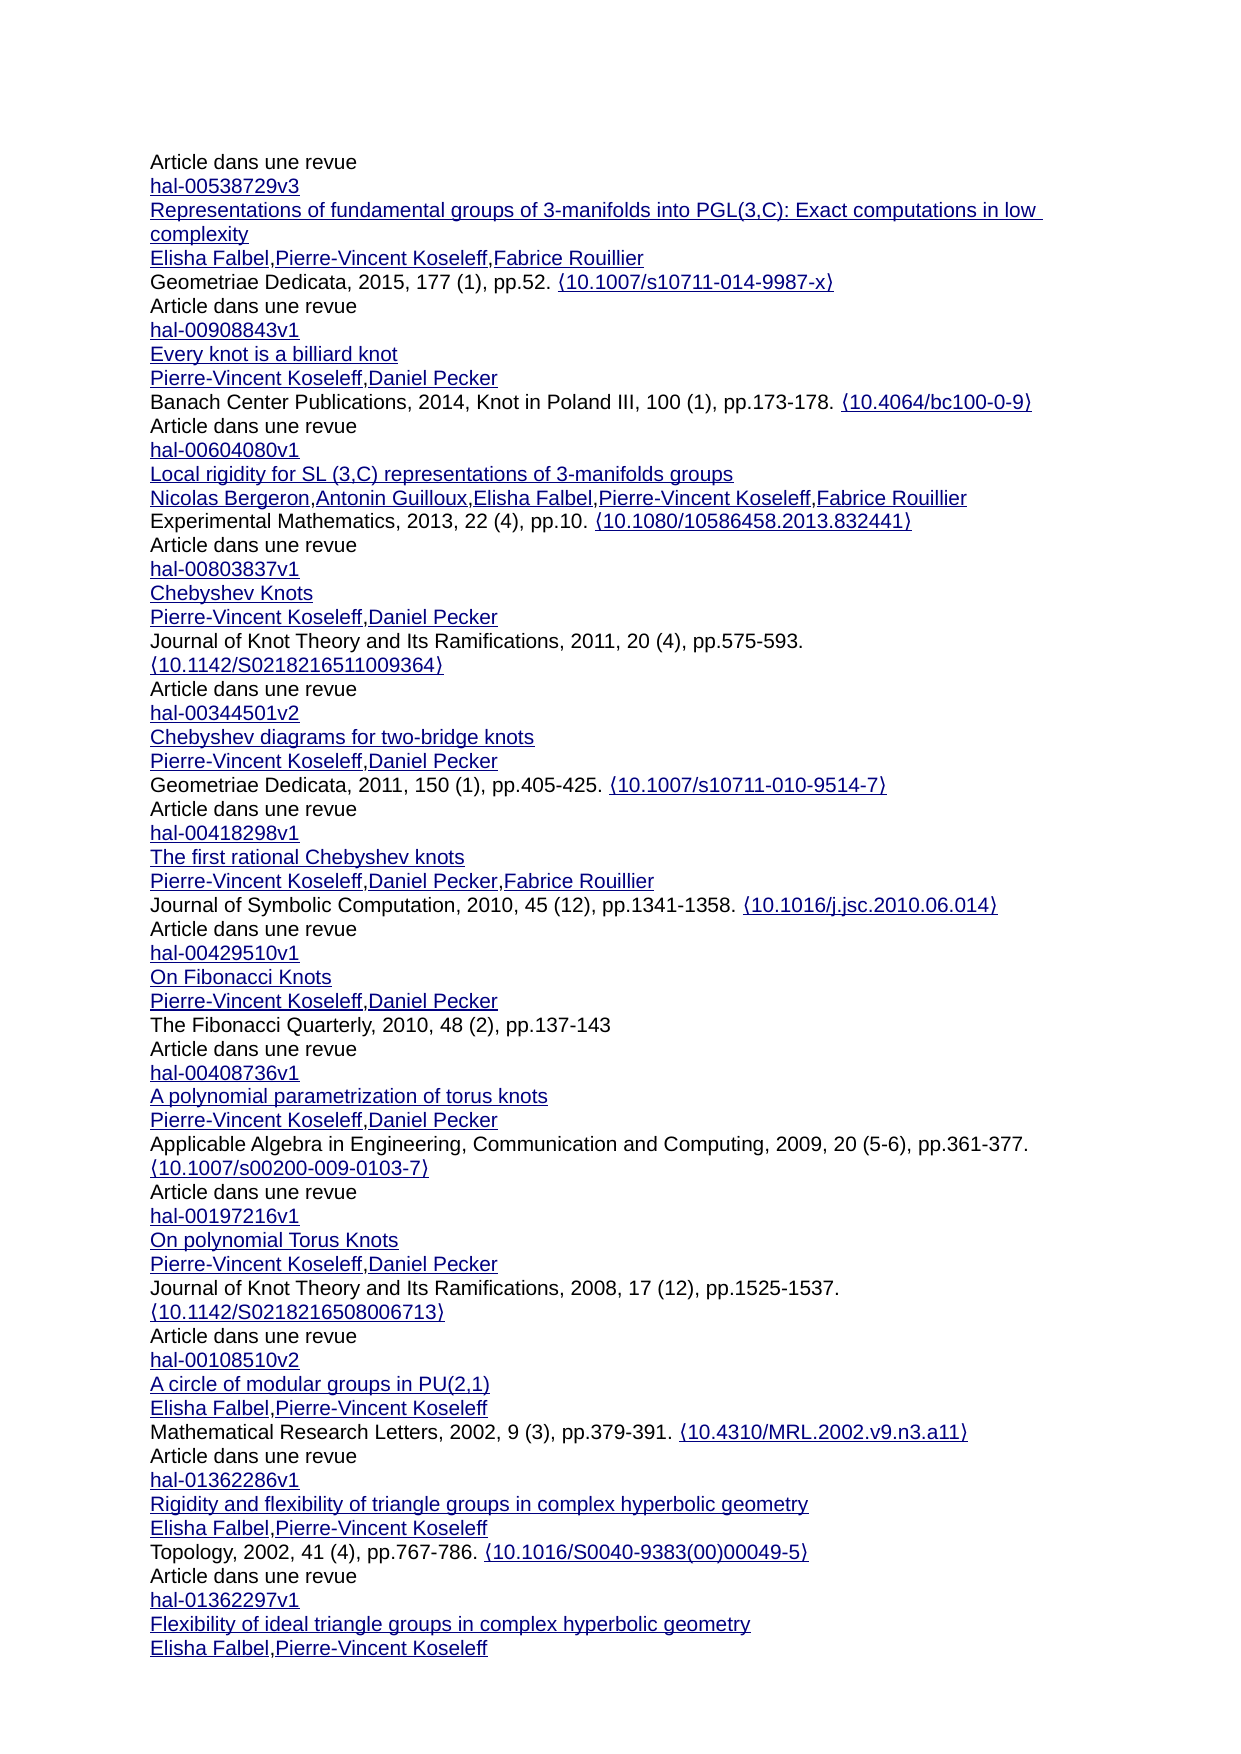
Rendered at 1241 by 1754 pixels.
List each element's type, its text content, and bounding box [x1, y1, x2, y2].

table_cell On Fibonacci Knots Pierre-Vincent Koseleff,Daniel Pecker The Fibonacci Quarterly, 2010, 48 (2), pp.137-143 Article dans une revue hal-00408736v1 [150, 965, 1090, 1084]
table_cell Chebyshev Knots Pierre-Vincent Koseleff,Daniel Pecker Journal of Knot Theory and Its Ramifications, 2011, 20 (4), pp.575-593. ⟨10.1142/S0218216511009364⟩ Article dans une revue hal-00344501v2 [150, 581, 1090, 725]
table_cell Representations of fundamental groups of 3-manifolds into PGL(3,C): Exact computations in low complexity Elisha Falbel,Pierre-Vincent Koseleff,Fabrice Rouillier Geometriae Dedicata, 2015, 177 (1), pp.52. ⟨10.1007/s10711-014-9987-x⟩ Article dans une revue hal-00908843v1 [150, 198, 1090, 342]
table_cell Chebyshev diagrams for two-bridge knots Pierre-Vincent Koseleff,Daniel Pecker Geometriae Dedicata, 2011, 150 (1), pp.405-425. ⟨10.1007/s10711-010-9514-7⟩ Article dans une revue hal-00418298v1 [150, 725, 1090, 845]
table_cell Every knot is a billiard knot Pierre-Vincent Koseleff,Daniel Pecker Banach Center Publications, 2014, Knot in Poland III, 100 (1), pp.173-178. ⟨10.4064/bc100-0-9⟩ Article dans une revue hal-00604080v1 [150, 342, 1090, 461]
table_cell A polynomial parametrization of torus knots Pierre-Vincent Koseleff,Daniel Pecker Applicable Algebra in Engineering, Communication and Computing, 2009, 20 (5-6), pp.361-377. ⟨10.1007/s00200-009-0103-7⟩ Article dans une revue hal-00197216v1 [150, 1084, 1090, 1228]
table_cell Rigidity and flexibility of triangle groups in complex hyperbolic geometry Elisha Falbel,Pierre-Vincent Koseleff Topology, 2002, 41 (4), pp.767-786. ⟨10.1016/S0040-9383(00)00049-5⟩ Article dans une revue hal-01362297v1 [150, 1492, 1090, 1611]
table_cell On polynomial Torus Knots Pierre-Vincent Koseleff,Daniel Pecker Journal of Knot Theory and Its Ramifications, 2008, 17 (12), pp.1525-1537. ⟨10.1142/S0218216508006713⟩ Article dans une revue hal-00108510v2 [150, 1228, 1090, 1372]
table_cell Flexibility of ideal triangle groups in complex hyperbolic geometry Elisha Falbel,Pierre-Vincent Koseleff [150, 1611, 1090, 1659]
table_cell A circle of modular groups in PU(2,1) Elisha Falbel,Pierre-Vincent Koseleff Mathematical Research Letters, 2002, 9 (3), pp.379-391. ⟨10.4310/MRL.2002.v9.n3.a11⟩ Article dans une revue hal-01362286v1 [150, 1372, 1090, 1492]
table_cell The first rational Chebyshev knots Pierre-Vincent Koseleff,Daniel Pecker,Fabrice Rouillier Journal of Symbolic Computation, 2010, 45 (12), pp.1341-1358. ⟨10.1016/j.jsc.2010.06.014⟩ Article dans une revue hal-00429510v1 [150, 845, 1090, 964]
table_cell Article dans une revue hal-00538729v3 [150, 150, 1090, 198]
table_cell Local rigidity for SL (3,C) representations of 3-manifolds groups Nicolas Bergeron,Antonin Guilloux,Elisha Falbel,Pierre-Vincent Koseleff,Fabrice Rouillier Experimental Mathematics, 2013, 22 (4), pp.10. ⟨10.1080/10586458.2013.832441⟩ Article dans une revue hal-00803837v1 [150, 461, 1090, 581]
